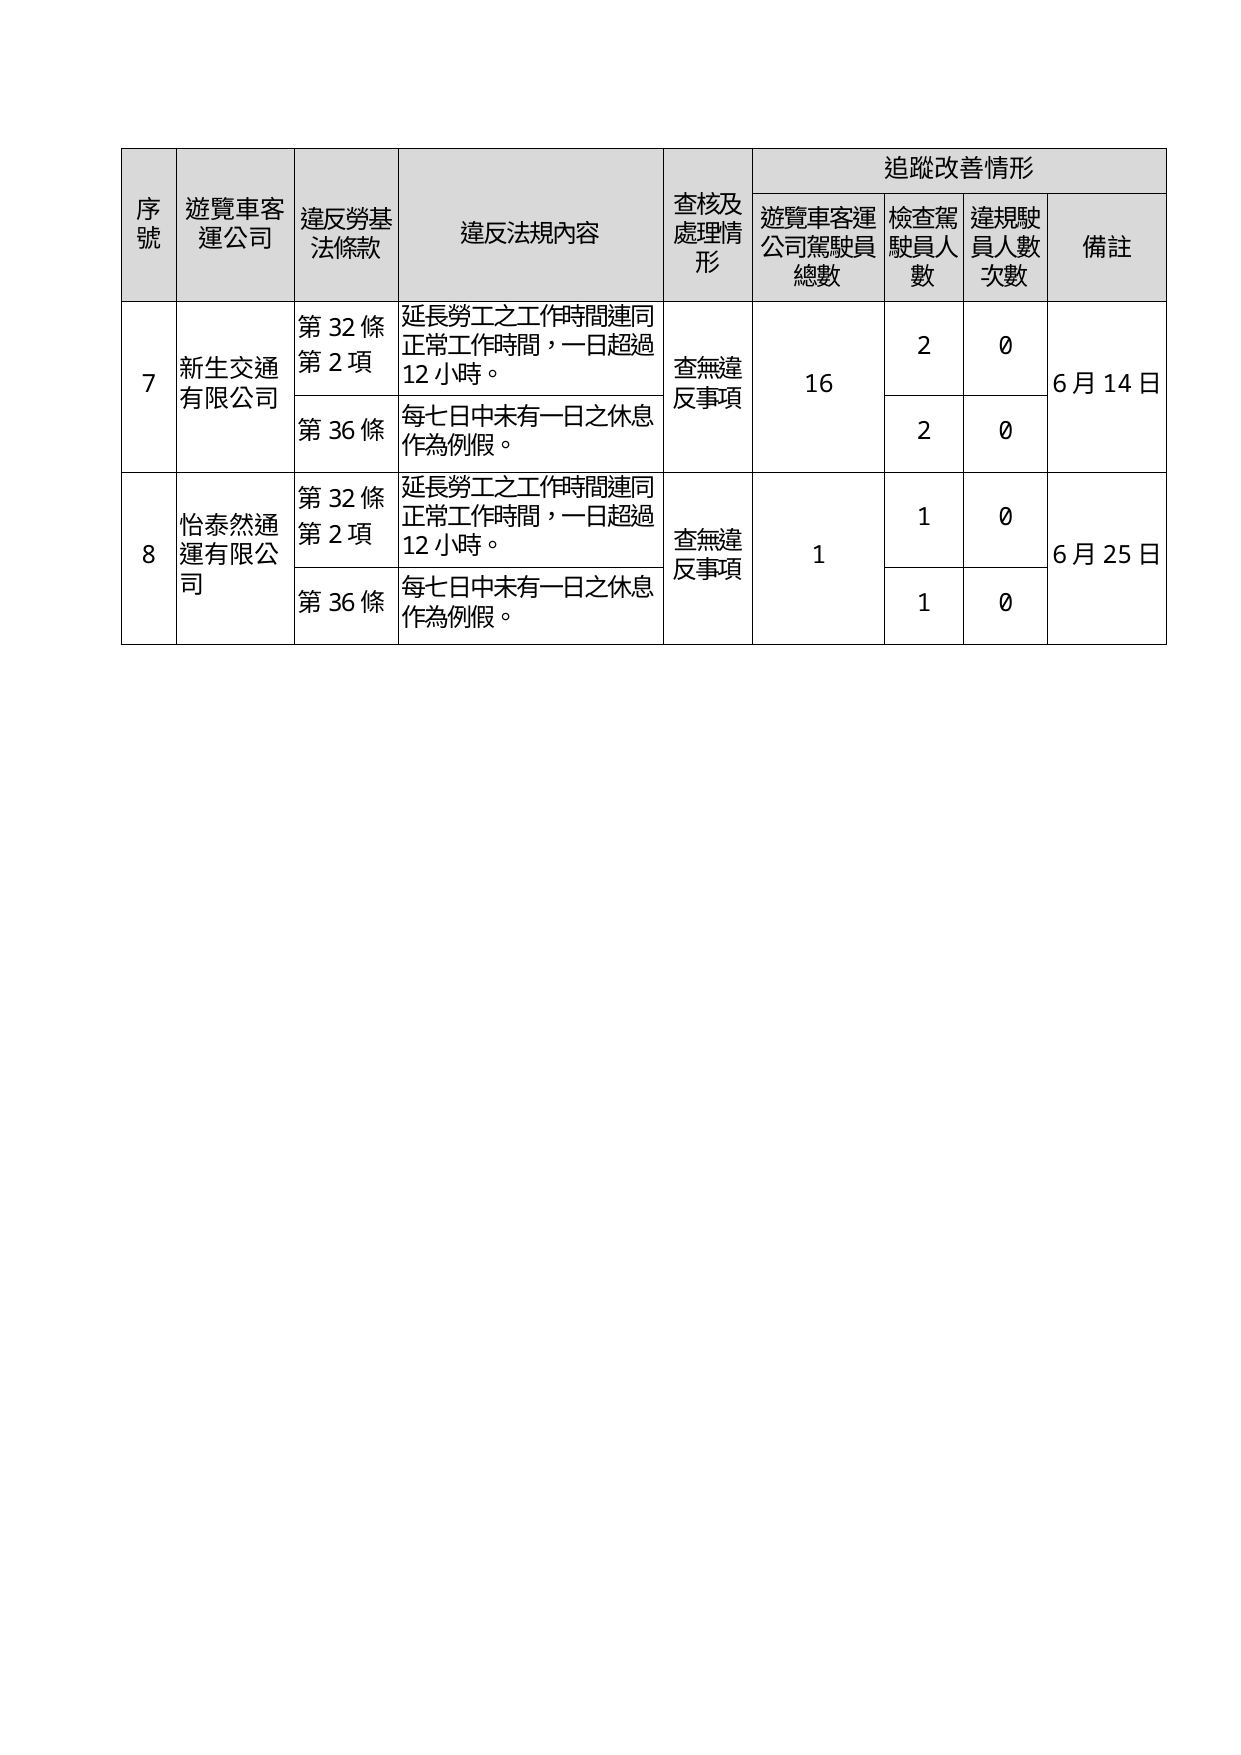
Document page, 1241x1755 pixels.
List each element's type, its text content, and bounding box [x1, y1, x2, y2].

table_cell 第36條 [295, 396, 398, 472]
table_cell 0 [964, 473, 1047, 567]
table_cell 怡泰然通運有限公司 [177, 473, 294, 644]
table_header 查核及處理情形 [664, 149, 752, 301]
table_cell 0 [964, 568, 1047, 644]
table_cell 1 [885, 473, 963, 567]
table_cell 查無違反事項 [664, 302, 752, 472]
table_cell 備註 [1048, 194, 1166, 301]
table_cell 1 [885, 568, 963, 644]
table_header 追蹤改善情形 [753, 149, 1166, 193]
table_cell 16 [753, 302, 884, 472]
table_cell 6月25日 [1048, 473, 1166, 644]
table_cell 第32條 第2項 [295, 302, 398, 395]
table_header 遊覽車客運公司 [177, 149, 294, 301]
table_cell 第36條 [295, 568, 398, 644]
table_header 序號 [122, 149, 176, 301]
table_cell 檢查駕駛員人數 [885, 194, 963, 301]
table_cell 8 [122, 473, 176, 644]
table_cell 每七日中未有一日之休息作為例假。 [399, 396, 663, 472]
table_cell 第32條 第2項 [295, 473, 398, 567]
table_cell 6月14日 [1048, 302, 1166, 472]
table_cell 2 [885, 396, 963, 472]
table_cell 延長勞工之工作時間連同正常工作時間，一日超過12小時。 [399, 302, 663, 395]
table_cell 每七日中未有一日之休息作為例假。 [399, 568, 663, 644]
table_cell 遊覽車客運公司駕駛員總數 [753, 194, 884, 301]
table_cell 違規駛員人數次數 [964, 194, 1047, 301]
table_cell 0 [964, 302, 1047, 395]
table_cell 2 [885, 302, 963, 395]
table_cell 7 [122, 302, 176, 472]
table_cell 0 [964, 396, 1047, 472]
table_cell 1 [753, 473, 884, 644]
table_cell 新生交通有限公司 [177, 302, 294, 472]
table_cell 延長勞工之工作時間連同正常工作時間，一日超過12小時。 [399, 473, 663, 567]
table_header 違反勞基法條款 [295, 149, 398, 301]
table_cell 查無違反事項 [664, 473, 752, 644]
table_header 違反法規內容 [399, 149, 663, 301]
